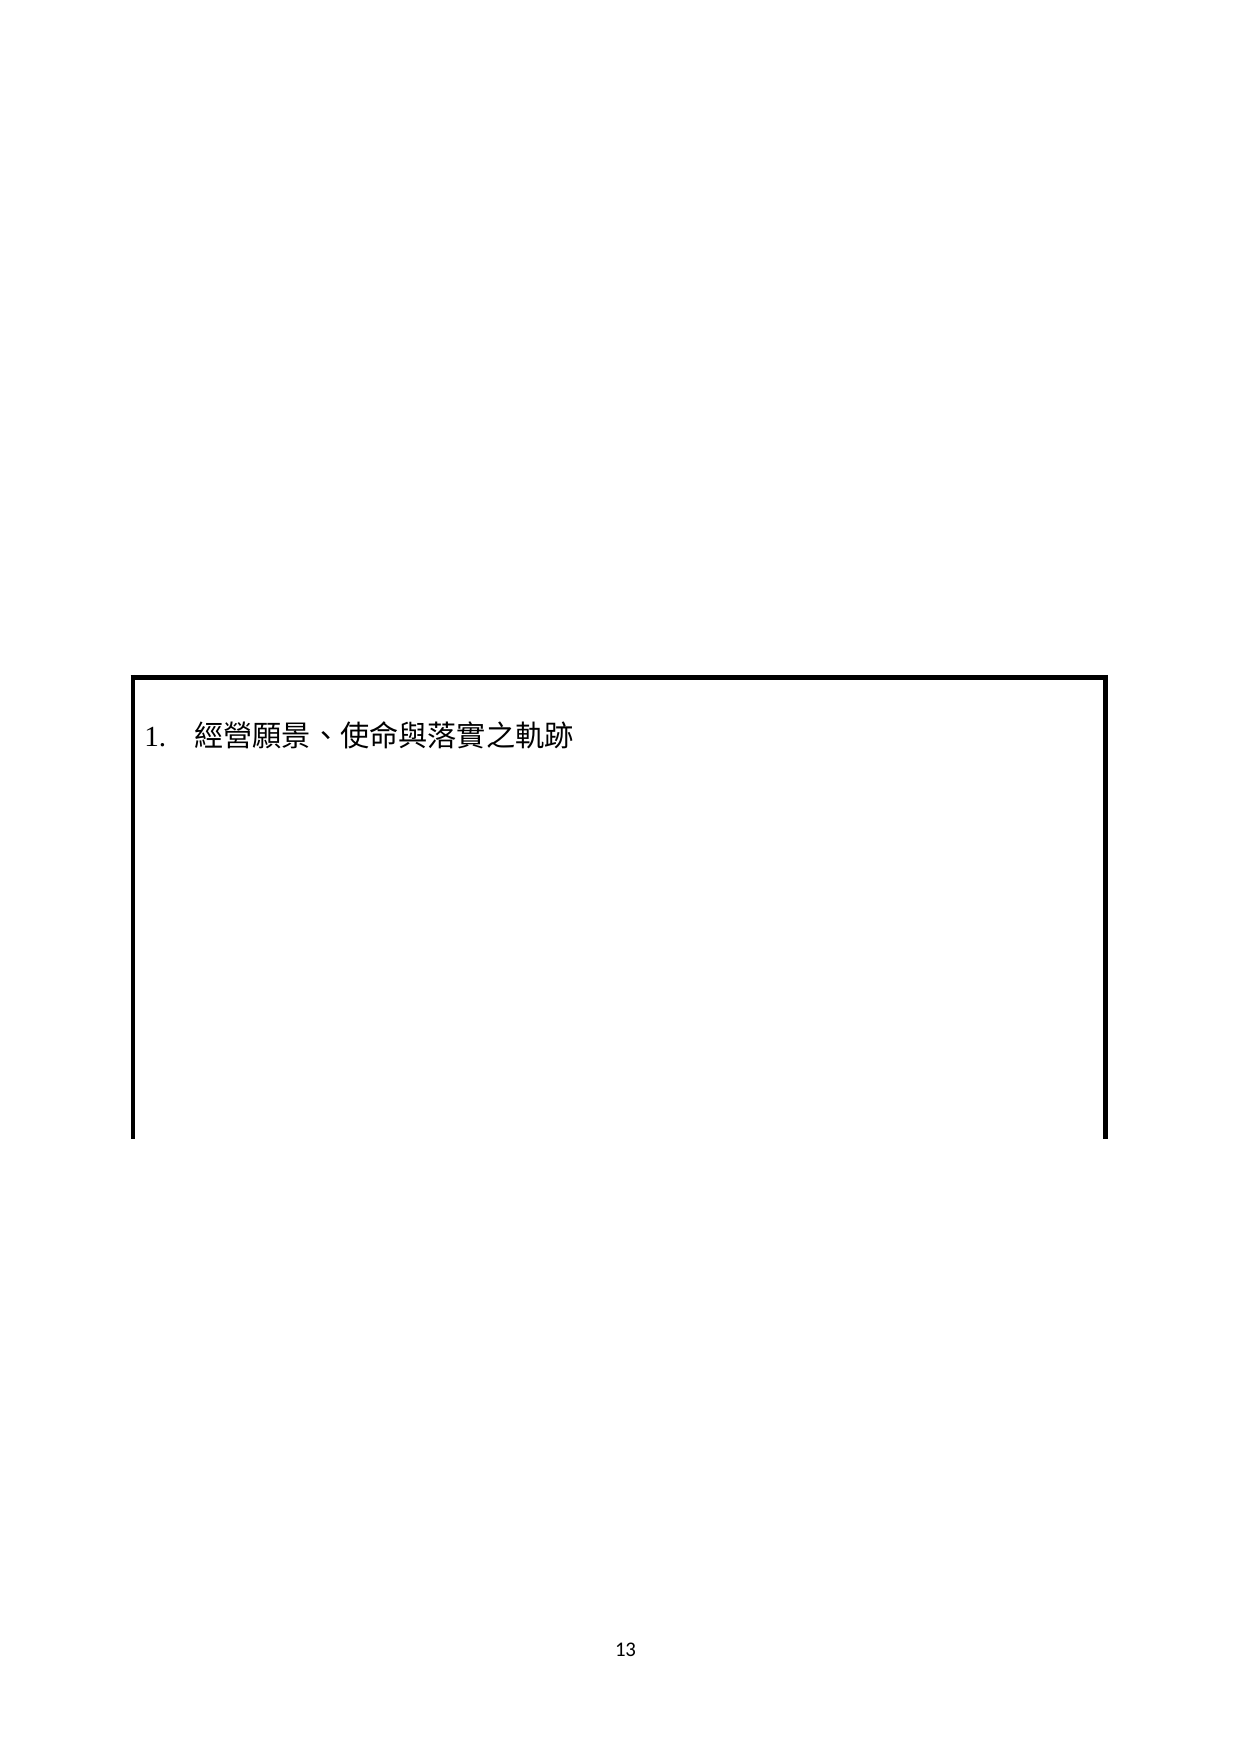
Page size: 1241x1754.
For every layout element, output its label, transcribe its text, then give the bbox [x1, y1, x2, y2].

table_header 經營願景、使命與落實之軌跡 [135, 680, 1103, 1139]
